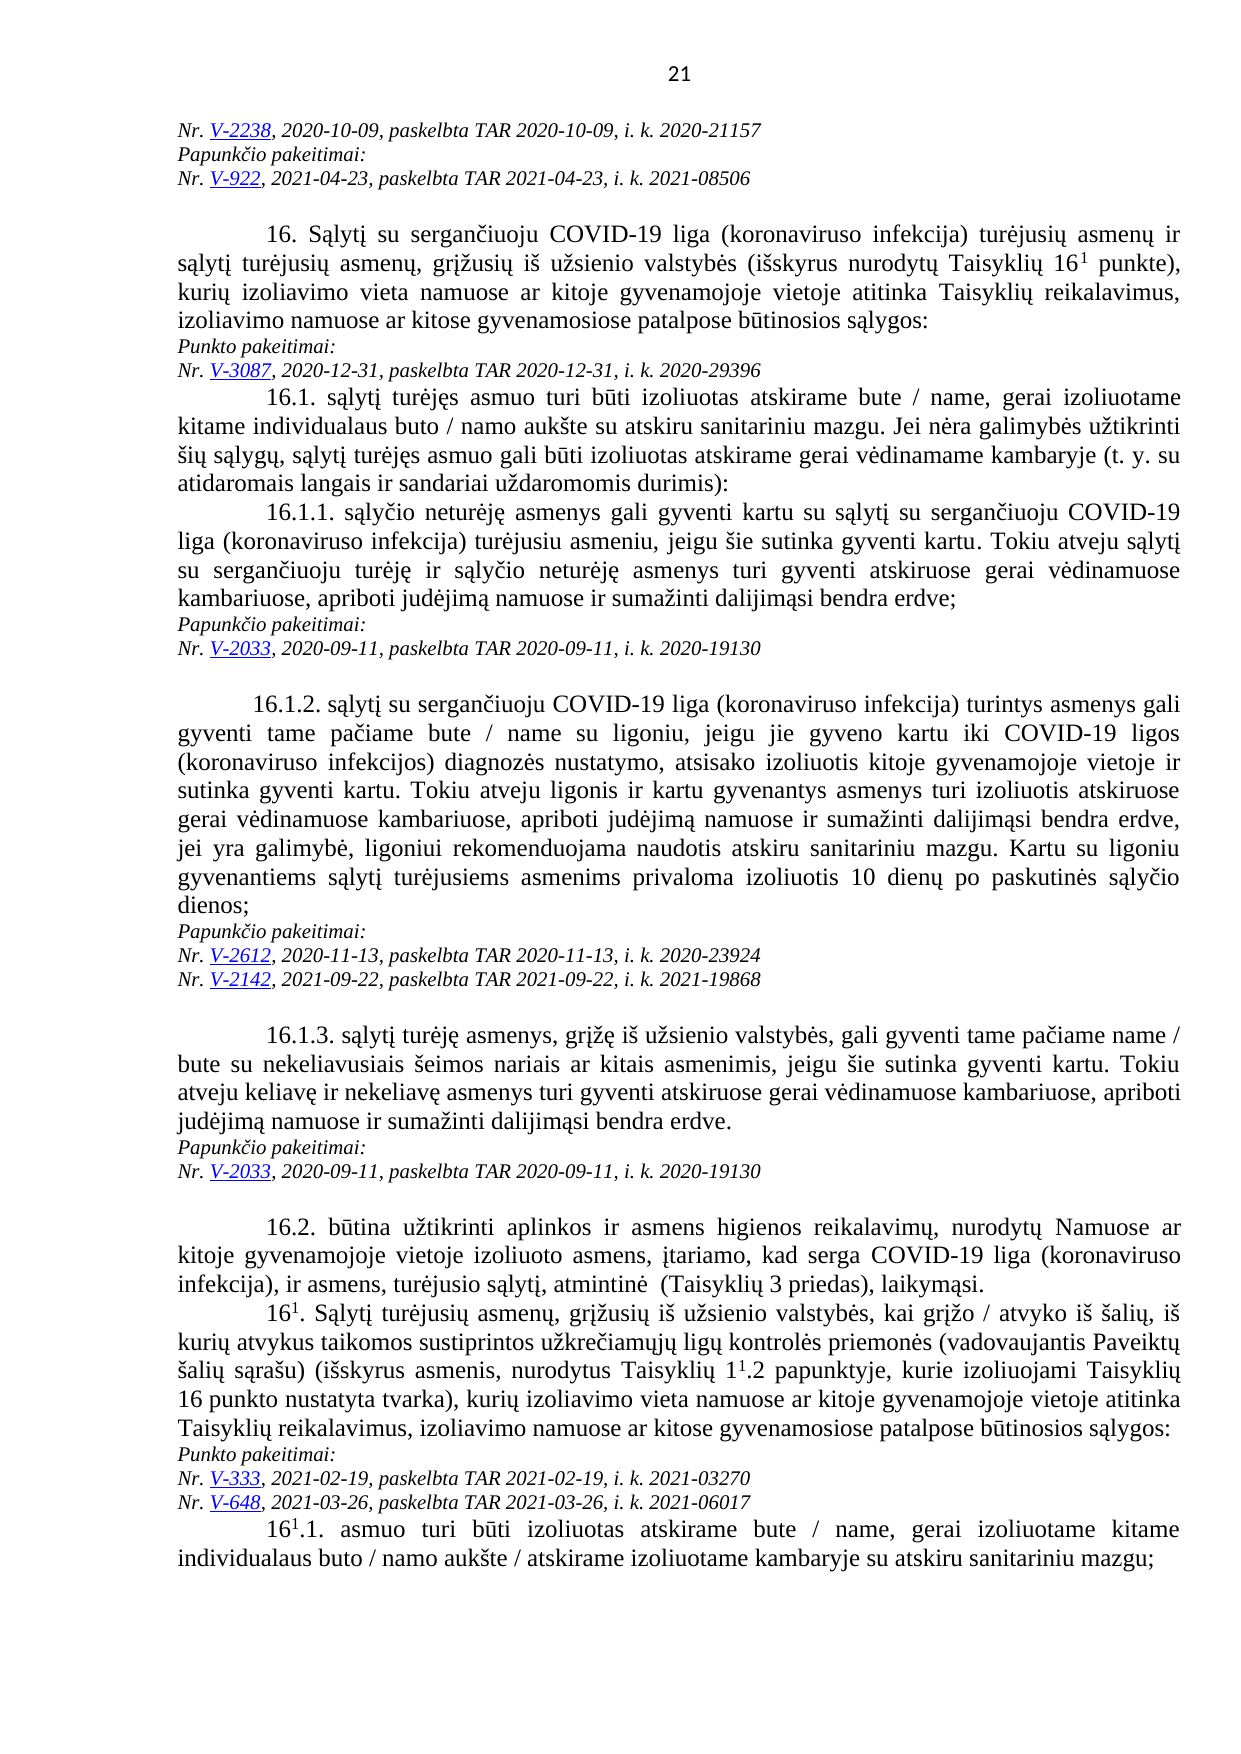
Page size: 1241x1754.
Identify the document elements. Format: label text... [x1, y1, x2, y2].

text Nr. V-2142, 2021-09-22, paskelbta TAR 2021-09-22, i. k. 2021-19868 [177, 967, 1181, 991]
text 161.1. asmuo turi būti izoliuotas atskirame bute / name, gerai izoliuotame kitame individualaus buto / namo aukšte / atskirame izoliuotame kambaryje su atskiru sanitariniu mazgu; [177, 1514, 1181, 1572]
text Nr. V-2612, 2020-11-13, paskelbta TAR 2020-11-13, i. k. 2020-23924 [177, 943, 1181, 967]
text Punkto pakeitimai: [177, 334, 1181, 358]
text 16.1.1. sąlyčio neturėję asmenys gali gyventi kartu su sąlytį su sergančiuoju COVID-19 liga (koronaviruso infekcija) turėjusiu asmeniu, jeigu šie sutinka gyventi kartu. Tokiu atveju sąlytį su sergančiuoju turėję ir sąlyčio neturėję asmenys turi gyventi atskiruose gerai vėdinamuose kambariuose, apriboti judėjimą namuose ir sumažinti dalijimąsi bendra erdve; [177, 497, 1181, 612]
text Nr. V-2033, 2020-09-11, paskelbta TAR 2020-09-11, i. k. 2020-19130 [177, 1159, 1181, 1183]
text Papunkčio pakeitimai: [177, 612, 1181, 636]
text 16.1.2. sąlytį su sergančiuoju COVID-19 liga (koronaviruso infekcija) turintys asmenys gali gyventi tame pačiame bute / name su ligoniu, jeigu jie gyveno kartu iki COVID-19 ligos (koronaviruso infekcijos) diagnozės nustatymo, atsisako izoliuotis kitoje gyvenamojoje vietoje ir sutinka gyventi kartu. Tokiu atveju ligonis ir kartu gyvenantys asmenys turi izoliuotis atskiruose gerai vėdinamuose kambariuose, apriboti judėjimą namuose ir sumažinti dalijimąsi bendra erdve, jei yra galimybė, ligoniui rekomenduojama naudotis atskiru sanitariniu mazgu. Kartu su ligoniu gyvenantiems sąlytį turėjusiems asmenims privaloma izoliuotis 10 dienų po paskutinės sąlyčio dienos; [177, 689, 1181, 919]
text 16. Sąlytį su sergančiuoju COVID-19 liga (koronaviruso infekcija) turėjusių asmenų ir sąlytį turėjusių asmenų, grįžusių iš užsienio valstybės (išskyrus nurodytų Taisyklių 161 punkte), kurių izoliavimo vieta namuose ar kitoje gyvenamojoje vietoje atitinka Taisyklių reikalavimus, izoliavimo namuose ar kitose gyvenamosiose patalpose būtinosios sąlygos: [177, 219, 1181, 334]
text Papunkčio pakeitimai: [177, 142, 1181, 166]
text Nr. V-2033, 2020-09-11, paskelbta TAR 2020-09-11, i. k. 2020-19130 [177, 636, 1181, 660]
text 16.1.3. sąlytį turėję asmenys, grįžę iš užsienio valstybės, gali gyventi tame pačiame name / bute su nekeliavusiais šeimos nariais ar kitais asmenimis, jeigu šie sutinka gyventi kartu. Tokiu atveju keliavę ir nekeliavę asmenys turi gyventi atskiruose gerai vėdinamuose kambariuose, apriboti judėjimą namuose ir sumažinti dalijimąsi bendra erdve. [177, 1020, 1181, 1135]
text Nr. V-3087, 2020-12-31, paskelbta TAR 2020-12-31, i. k. 2020-29396 [177, 358, 1181, 382]
text 16.2. būtina užtikrinti aplinkos ir asmens higienos reikalavimų, nurodytų Namuose ar kitoje gyvenamojoje vietoje izoliuoto asmens, įtariamo, kad serga COVID-19 liga (koronaviruso infekcija), ir asmens, turėjusio sąlytį, atmintinė (Taisyklių 3 priedas), laikymąsi. [177, 1212, 1181, 1298]
text Punkto pakeitimai: [177, 1442, 1181, 1466]
text Nr. V-333, 2021-02-19, paskelbta TAR 2021-02-19, i. k. 2021-03270 [177, 1466, 1181, 1490]
text Nr. V-2238, 2020-10-09, paskelbta TAR 2020-10-09, i. k. 2020-21157 [177, 118, 1181, 142]
text Nr. V-648, 2021-03-26, paskelbta TAR 2021-03-26, i. k. 2021-06017 [177, 1490, 1181, 1514]
text Papunkčio pakeitimai: [177, 919, 1181, 943]
text Nr. V-922, 2021-04-23, paskelbta TAR 2021-04-23, i. k. 2021-08506 [177, 166, 1181, 190]
text 161. Sąlytį turėjusių asmenų, grįžusių iš užsienio valstybės, kai grįžo / atvyko iš šalių, iš kurių atvykus taikomos sustiprintos užkrečiamųjų ligų kontrolės priemonės (vadovaujantis Paveiktų šalių sąrašu) (išskyrus asmenis, nurodytus Taisyklių 11.2 papunktyje, kurie izoliuojami Taisyklių 16 punkto nustatyta tvarka), kurių izoliavimo vieta namuose ar kitoje gyvenamojoje vietoje atitinka Taisyklių reikalavimus, izoliavimo namuose ar kitose gyvenamosiose patalpose būtinosios sąlygos: [177, 1298, 1181, 1442]
text 16.1. sąlytį turėjęs asmuo turi būti izoliuotas atskirame bute / name, gerai izoliuotame kitame individualaus buto / namo aukšte su atskiru sanitariniu mazgu. Jei nėra galimybės užtikrinti šių sąlygų, sąlytį turėjęs asmuo gali būti izoliuotas atskirame gerai vėdinamame kambaryje (t. y. su atidaromais langais ir sandariai uždaromomis durimis): [177, 382, 1181, 497]
text Papunkčio pakeitimai: [177, 1135, 1181, 1159]
